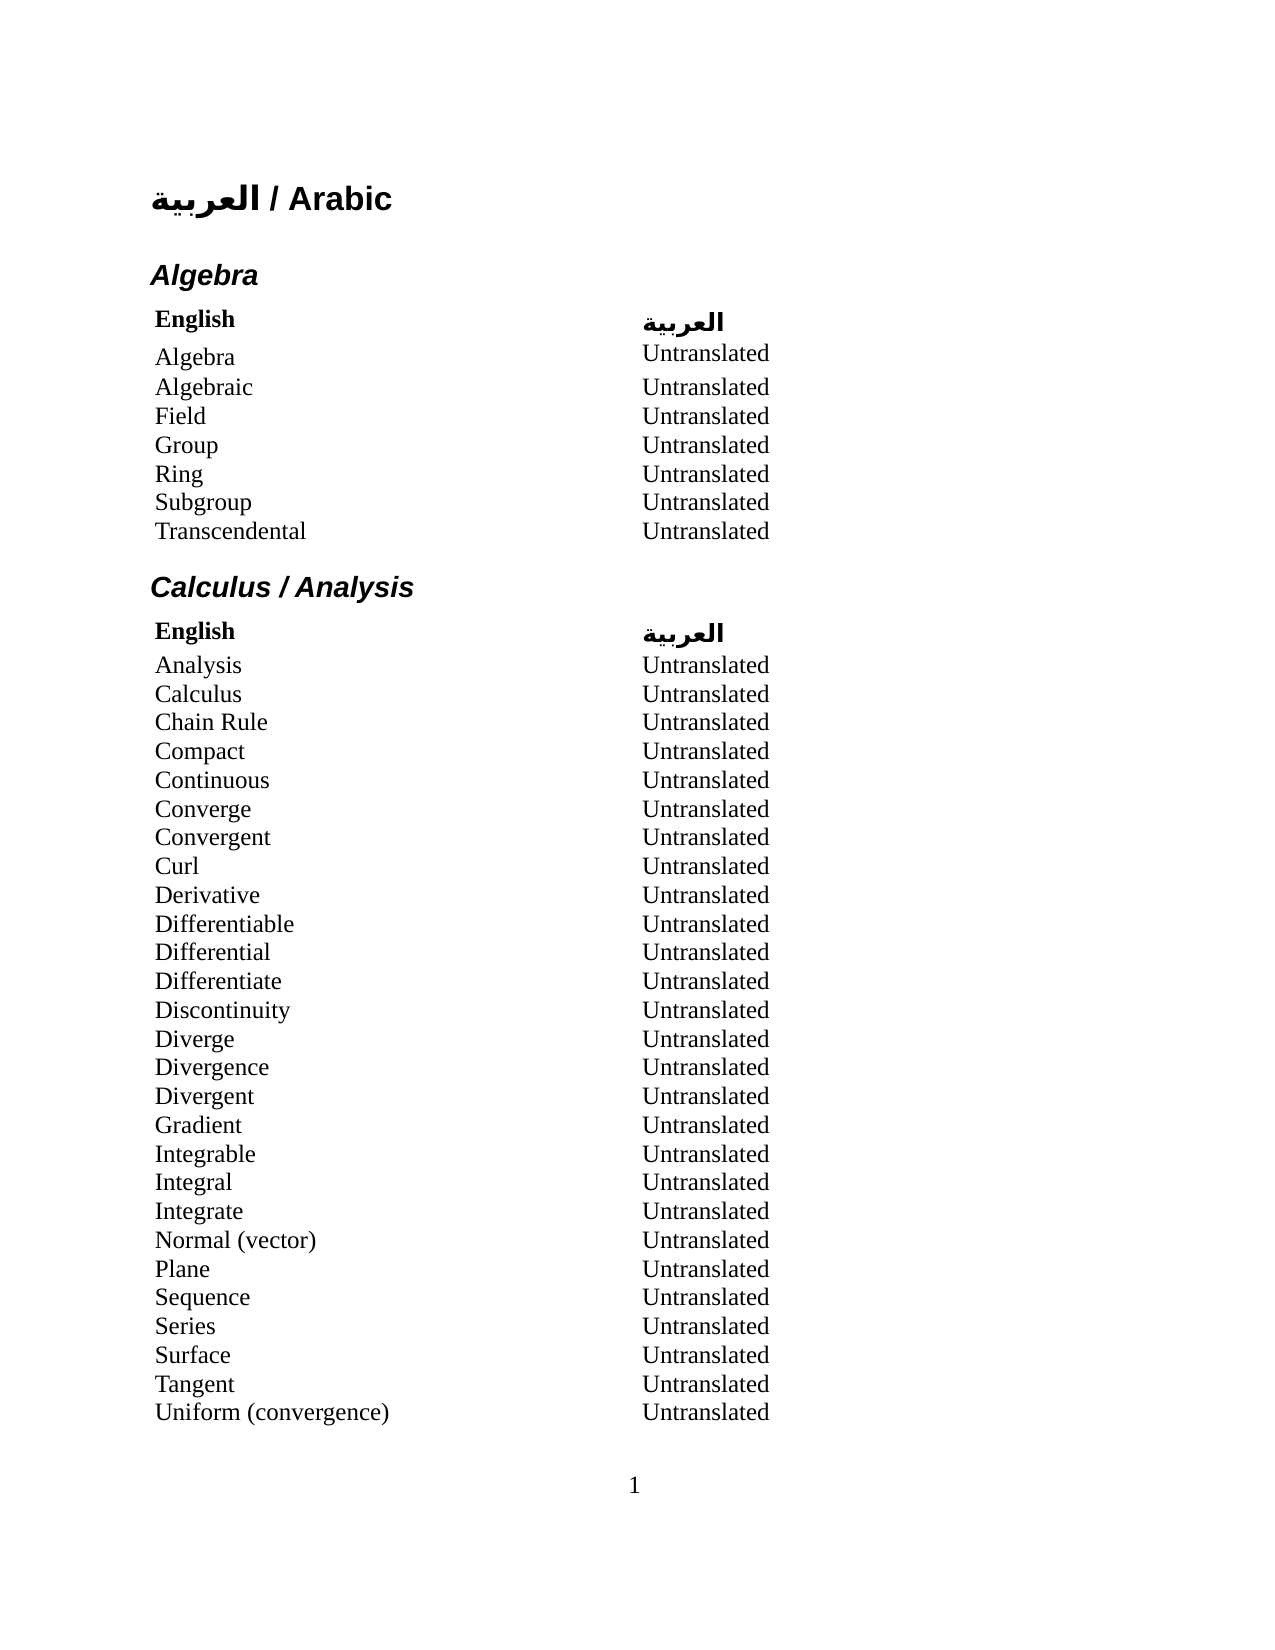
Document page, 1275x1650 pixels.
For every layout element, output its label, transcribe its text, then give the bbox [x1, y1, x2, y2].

table_header English [150, 616, 637, 650]
table_cell Untranslated [638, 1369, 1125, 1397]
table_cell Group [150, 430, 637, 459]
table_cell Algebraic [150, 373, 637, 401]
table_cell Curl [150, 851, 637, 880]
table_cell Untranslated [638, 1225, 1125, 1254]
subtitle Calculus / Analysis [150, 570, 1125, 603]
table_cell Surface [150, 1340, 637, 1369]
table_cell Untranslated [638, 1168, 1125, 1196]
table_cell Untranslated [638, 794, 1125, 822]
table_cell Chain Rule [150, 708, 637, 736]
table_cell Ring [150, 459, 637, 487]
table_cell Integrable [150, 1139, 637, 1167]
table_cell ﻿Algebra [150, 338, 637, 372]
table_cell Untranslated [638, 373, 1125, 401]
table_cell Untranslated [638, 679, 1125, 707]
table_cell Differentiable [150, 909, 637, 937]
table_cell Converge [150, 794, 637, 822]
table_cell Untranslated [638, 708, 1125, 736]
table_cell Differential [150, 938, 637, 966]
table_cell Continuous [150, 765, 637, 794]
table_cell Untranslated [638, 823, 1125, 851]
table_cell Untranslated [638, 1311, 1125, 1340]
table_cell Sequence [150, 1283, 637, 1311]
table_cell Untranslated [638, 1283, 1125, 1311]
table_cell Convergent [150, 823, 637, 851]
table_cell Compact [150, 736, 637, 765]
table_cell Untranslated [638, 1196, 1125, 1225]
table_cell Untranslated [638, 966, 1125, 995]
table_cell Series [150, 1311, 637, 1340]
table_cell Untranslated [638, 909, 1125, 937]
table_cell Calculus [150, 679, 637, 707]
table_cell Untranslated [638, 488, 1125, 516]
table_cell Untranslated [638, 1024, 1125, 1052]
table_cell Untranslated [638, 995, 1125, 1024]
table_cell Divergence [150, 1053, 637, 1081]
table_cell Divergent [150, 1081, 637, 1110]
table_cell Transcendental [150, 516, 637, 545]
table_cell Untranslated [638, 430, 1125, 459]
table_cell Untranslated [638, 1340, 1125, 1369]
table_cell Derivative [150, 880, 637, 909]
table_cell Untranslated [638, 938, 1125, 966]
table_cell Untranslated [638, 1081, 1125, 1110]
table_cell Untranslated [638, 1053, 1125, 1081]
table_cell Untranslated [638, 459, 1125, 487]
table_header العربية [638, 616, 1125, 650]
table_cell Tangent [150, 1369, 637, 1397]
table_cell Differentiate [150, 966, 637, 995]
table_cell Untranslated [638, 1254, 1125, 1282]
table_header العربية [638, 304, 1125, 338]
table_cell Diverge [150, 1024, 637, 1052]
table_cell Analysis [150, 650, 637, 679]
table_cell Untranslated [638, 401, 1125, 430]
table_cell Uniform (convergence) [150, 1398, 637, 1426]
table_cell Discontinuity [150, 995, 637, 1024]
table_header English [150, 304, 637, 338]
table_cell Normal (vector) [150, 1225, 637, 1254]
table_cell Untranslated [638, 765, 1125, 794]
subtitle العربية / Arabic [150, 175, 1125, 221]
table_cell Untranslated [638, 650, 1125, 679]
table_cell Untranslated [638, 851, 1125, 880]
table_cell Subgroup [150, 488, 637, 516]
table_cell Untranslated [638, 1398, 1125, 1426]
table_cell Untranslated [638, 880, 1125, 909]
table_cell Field [150, 401, 637, 430]
table_cell Integral [150, 1168, 637, 1196]
table_cell Untranslated [638, 1110, 1125, 1139]
table_cell Untranslated [638, 516, 1125, 545]
table_cell Untranslated [638, 1139, 1125, 1167]
subtitle Algebra [150, 258, 1125, 292]
table_cell Integrate [150, 1196, 637, 1225]
table_cell Plane [150, 1254, 637, 1282]
table_cell Gradient [150, 1110, 637, 1139]
table_cell Untranslated [638, 736, 1125, 765]
table_cell Untranslated [638, 338, 1125, 372]
